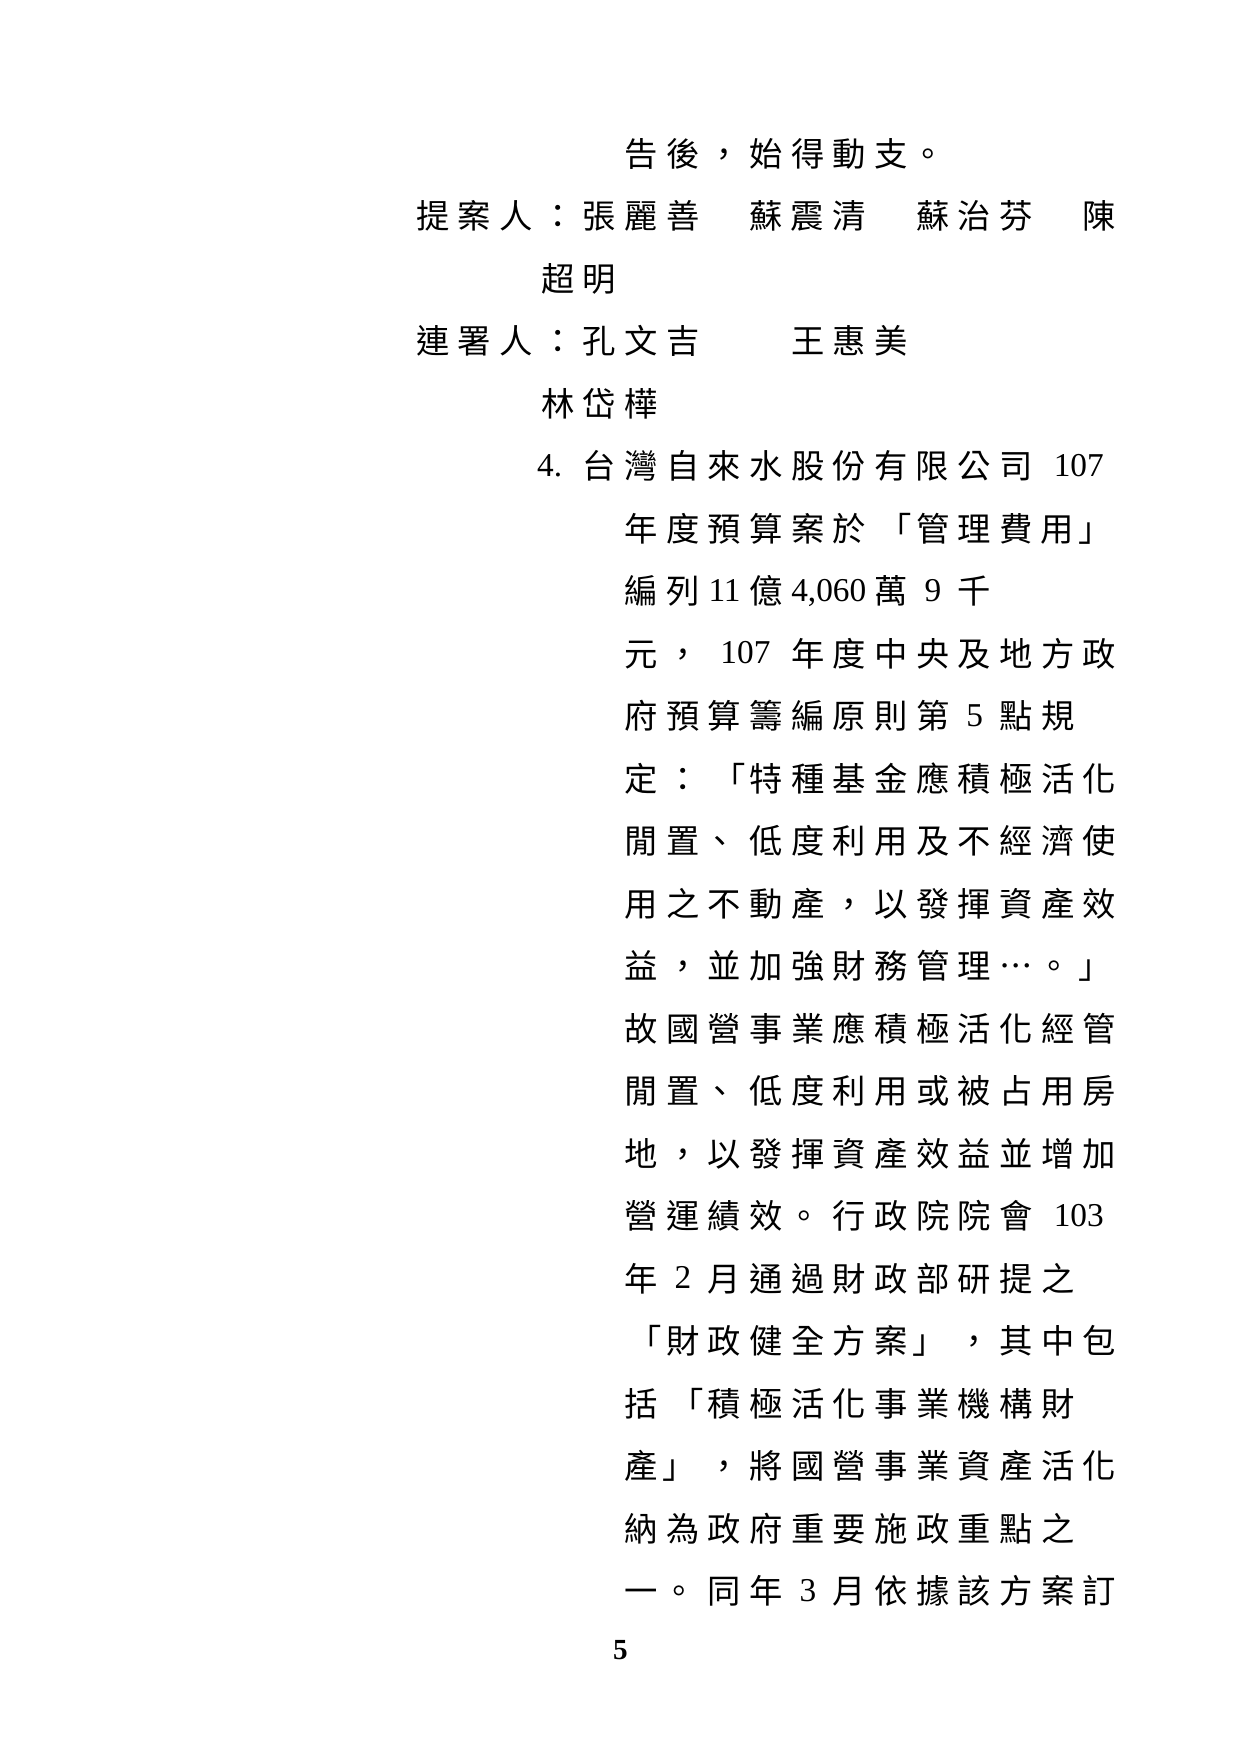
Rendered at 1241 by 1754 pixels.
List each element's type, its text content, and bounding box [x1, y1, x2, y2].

list 台灣自來水股份有限公司107年度預算案於「管理費用」編列11億4,060萬9千元，107年度中央及地方政府預算籌編原則第5點規定：「特種基金應積極活化閒置、低度利用及不經濟使用之不動產，以發揮資產效益，並加強財務管理…。」故國營事業應積極活化經管閒置、低度利用或被占用房地，以發揮資產效益並增加營運績效。行政院院會103年2月通過財政部研提之「財政健全方案」，其中包括「積極活化事業機構財產」，將國營事業資產活化納為政府重要施政重點之一。同年3月依據該方案訂 [512, 423, 1120, 1610]
list 告後，始得動支。 [512, 110, 1120, 173]
text 提案人：張麗善 蘇震清 蘇治芬 陳超明 [397, 173, 1120, 298]
text 連署人：孔文吉 王惠美 林岱樺 [397, 298, 1016, 423]
